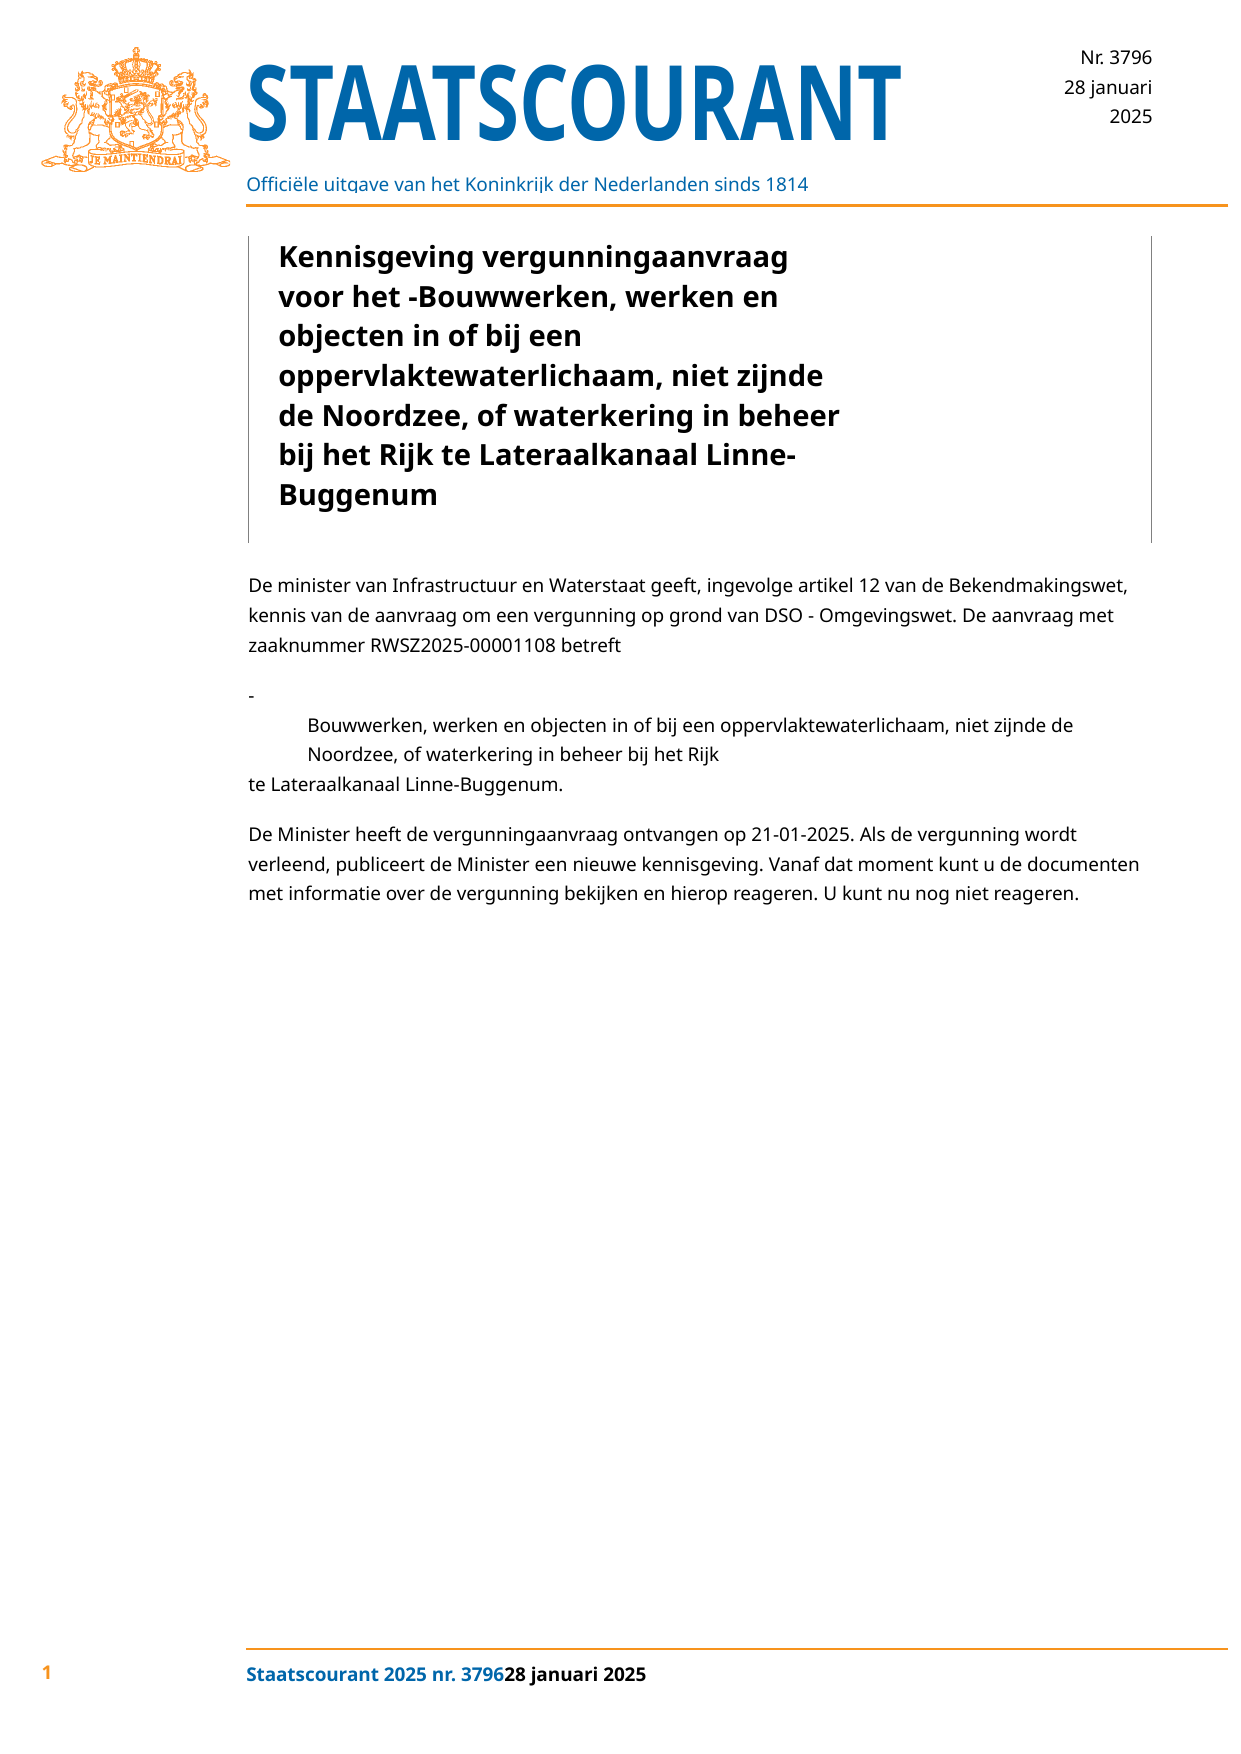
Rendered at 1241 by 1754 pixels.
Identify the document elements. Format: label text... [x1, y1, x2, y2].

picture [912, 236, 1090, 414]
text De minister van Infrastructuur en Waterstaat geeft, ingevolge artikel 12 van de Bekendmakingswet, kennis van de aanvraag om een vergunning op grond van DSO - Omgevingswet. De aanvraag met zaaknummer RWSZ2025-00001108 betreft [248, 573, 1152, 658]
table_header [850, 414, 1151, 543]
picture [41, 47, 231, 172]
text De Minister heeft de vergunningaanvraag ontvangen op 21-01-2025. Als de vergunning wordt verleend, publiceert de Minister een nieuwe kennisgeving. Vanaf dat moment kunt u de documenten met informatie over de vergunning bekijken en hierop reageren. U kunt nu nog niet reageren. [248, 821, 1152, 906]
list Bouwwerken, werken en objecten in of bij een oppervlaktewaterlichaam, niet zijnde de Noordzee, of waterkering in beheer bij het Rijk [248, 712, 1152, 767]
table_header [1090, 236, 1151, 413]
table_header [850, 236, 912, 413]
table_header Kennisgeving vergunningaanvraag voor het -Bouwwerken, werken en objecten in of bij een oppervlaktewaterlichaam, niet zijnde de Noordzee, of waterkering in beheer bij het Rijk te Lateraalkanaal Linne-Buggenum [249, 236, 850, 543]
text te Lateraalkanaal Linne-Buggenum. [248, 771, 1152, 797]
